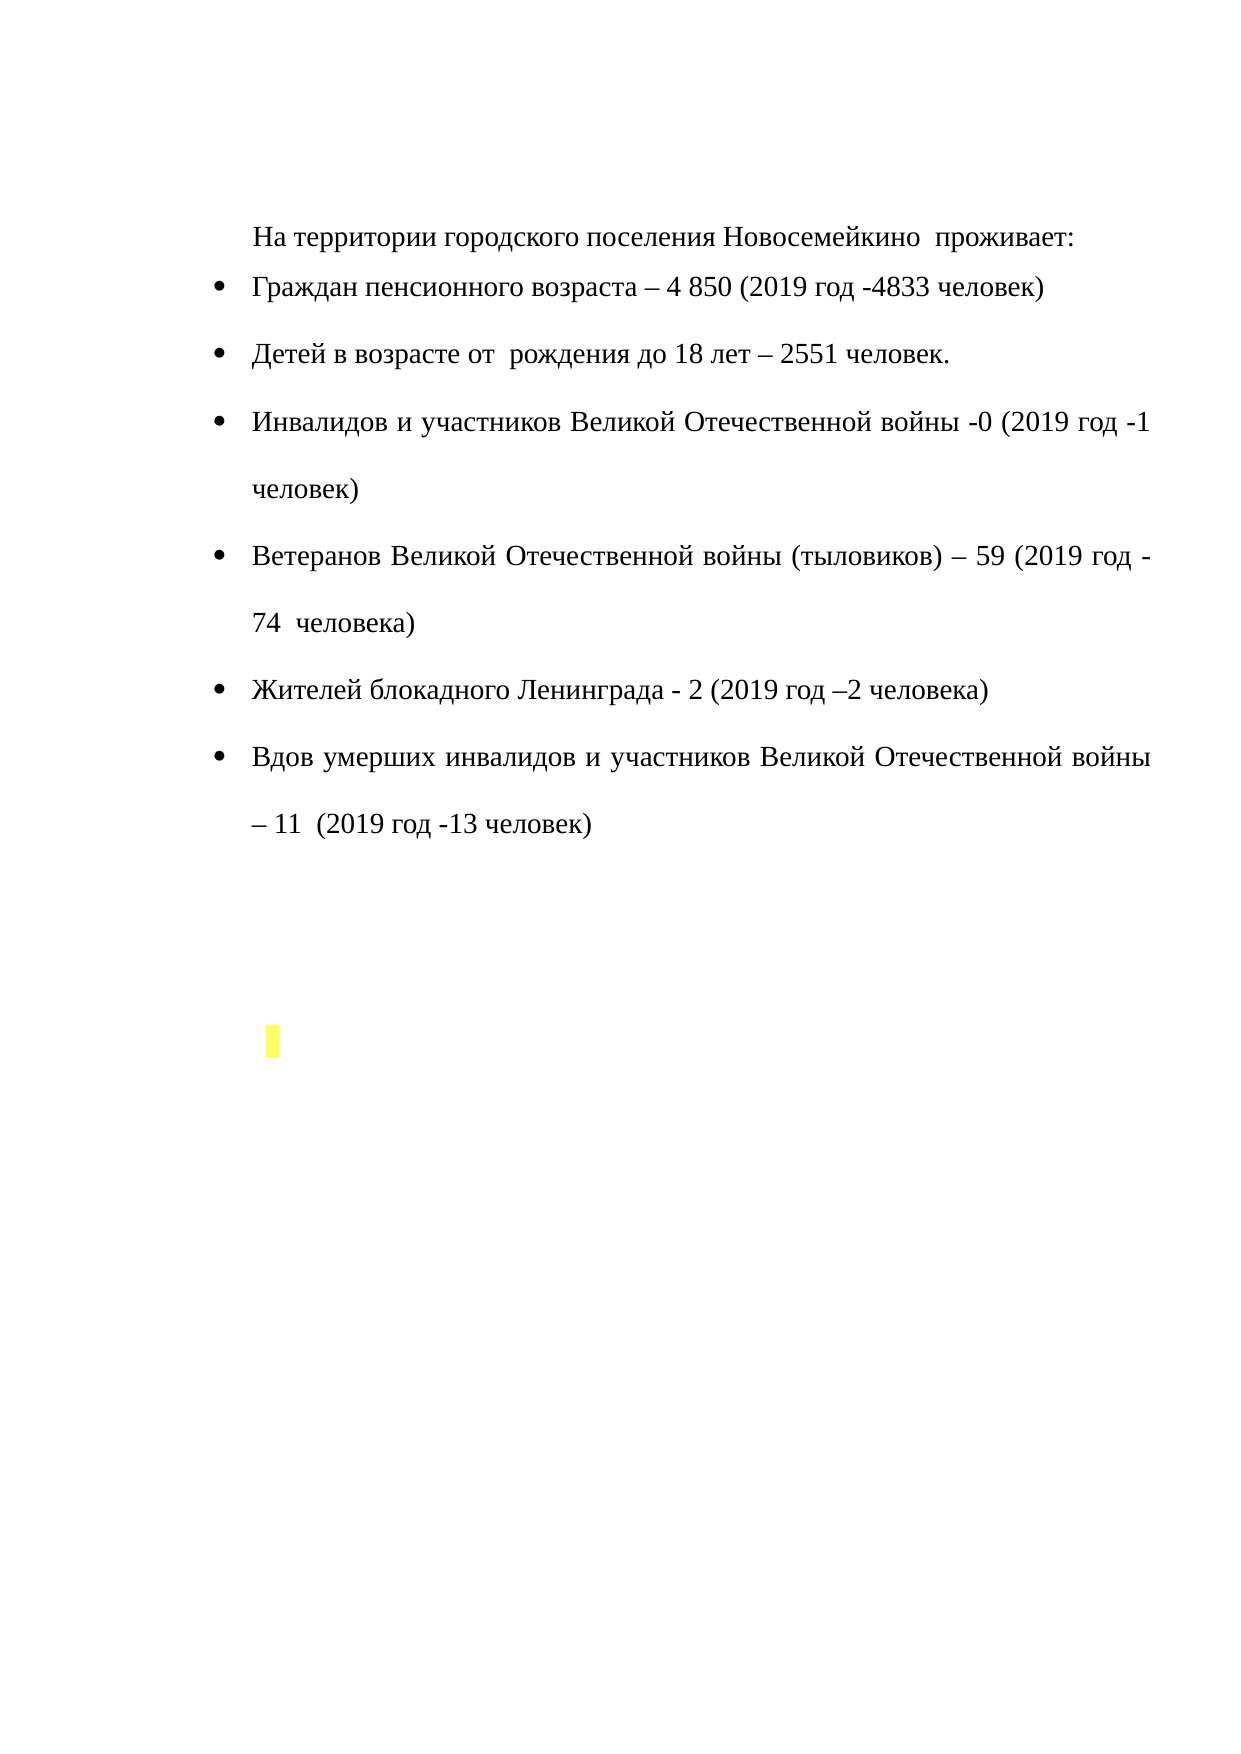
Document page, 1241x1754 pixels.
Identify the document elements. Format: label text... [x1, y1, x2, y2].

list Инвалидов и участников Великой Отечественной войны -0 (2019 год -1 человек) [214, 404, 1152, 504]
list Вдов умерших инвалидов и участников Великой Отечественной войны – 11 (2019 год -13 человек) [214, 739, 1152, 840]
list Детей в возрасте от рождения до 18 лет – 2551 человек. [214, 336, 1152, 370]
list Ветеранов Великой Отечественной войны (тыловиков) – 59 (2019 год -74 человека) [214, 538, 1152, 639]
list Граждан пенсионного возраста – 4 850 (2019 год -4833 человек) [214, 269, 1152, 303]
list Жителей блокадного Ленинграда - 2 (2019 год –2 человека) [214, 672, 1152, 706]
text На территории городского поселения Новосемейкино проживает: [177, 219, 1152, 252]
